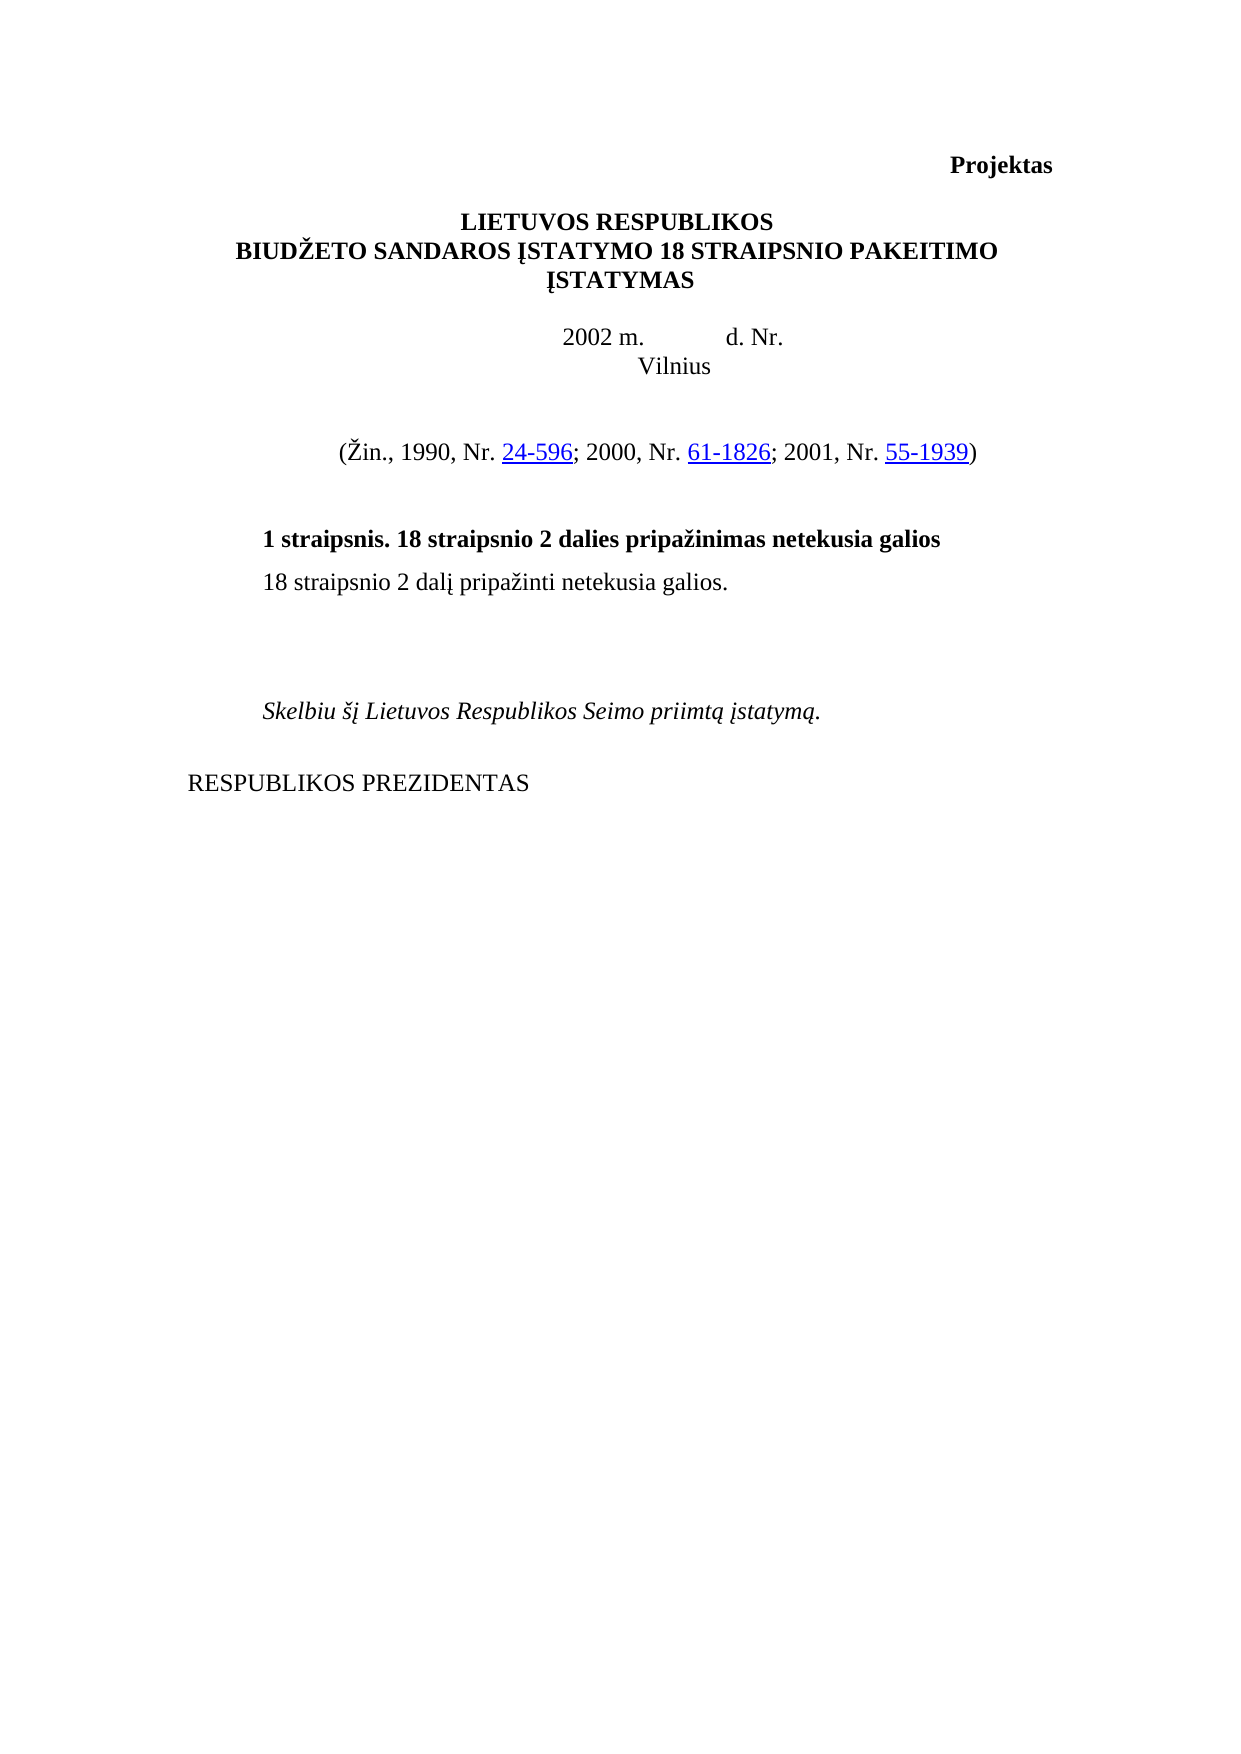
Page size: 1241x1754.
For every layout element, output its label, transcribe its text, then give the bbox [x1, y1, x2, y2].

text (Žin., 1990, Nr. 24-596; 2000, Nr. 61-1826; 2001, Nr. 55-1939) [187, 437, 1053, 466]
text 18 straipsnio 2 dalį pripažinti netekusia galios. [262, 567, 1053, 596]
text 1 straipsnis. 18 straipsnio 2 dalies pripažinimas netekusia galios [187, 524, 1053, 552]
text LIETUVOS RESPUBLIKOS [187, 207, 1053, 236]
text 2002 m. d. Nr. [487, 322, 1053, 351]
text ĮSTATYMAS [187, 265, 1053, 294]
text BIUDŽETO SANDAROS ĮSTATYMO 18 STRAIPSNIO PAKEITIMO [187, 236, 1053, 265]
text RESPUBLIKOS PREZIDENTAS [187, 768, 1053, 797]
text Vilnius [562, 351, 1053, 380]
text Projektas [862, 150, 1053, 179]
text Skelbiu šį Lietuvos Respublikos Seimo priimtą įstatymą. [187, 696, 1053, 725]
